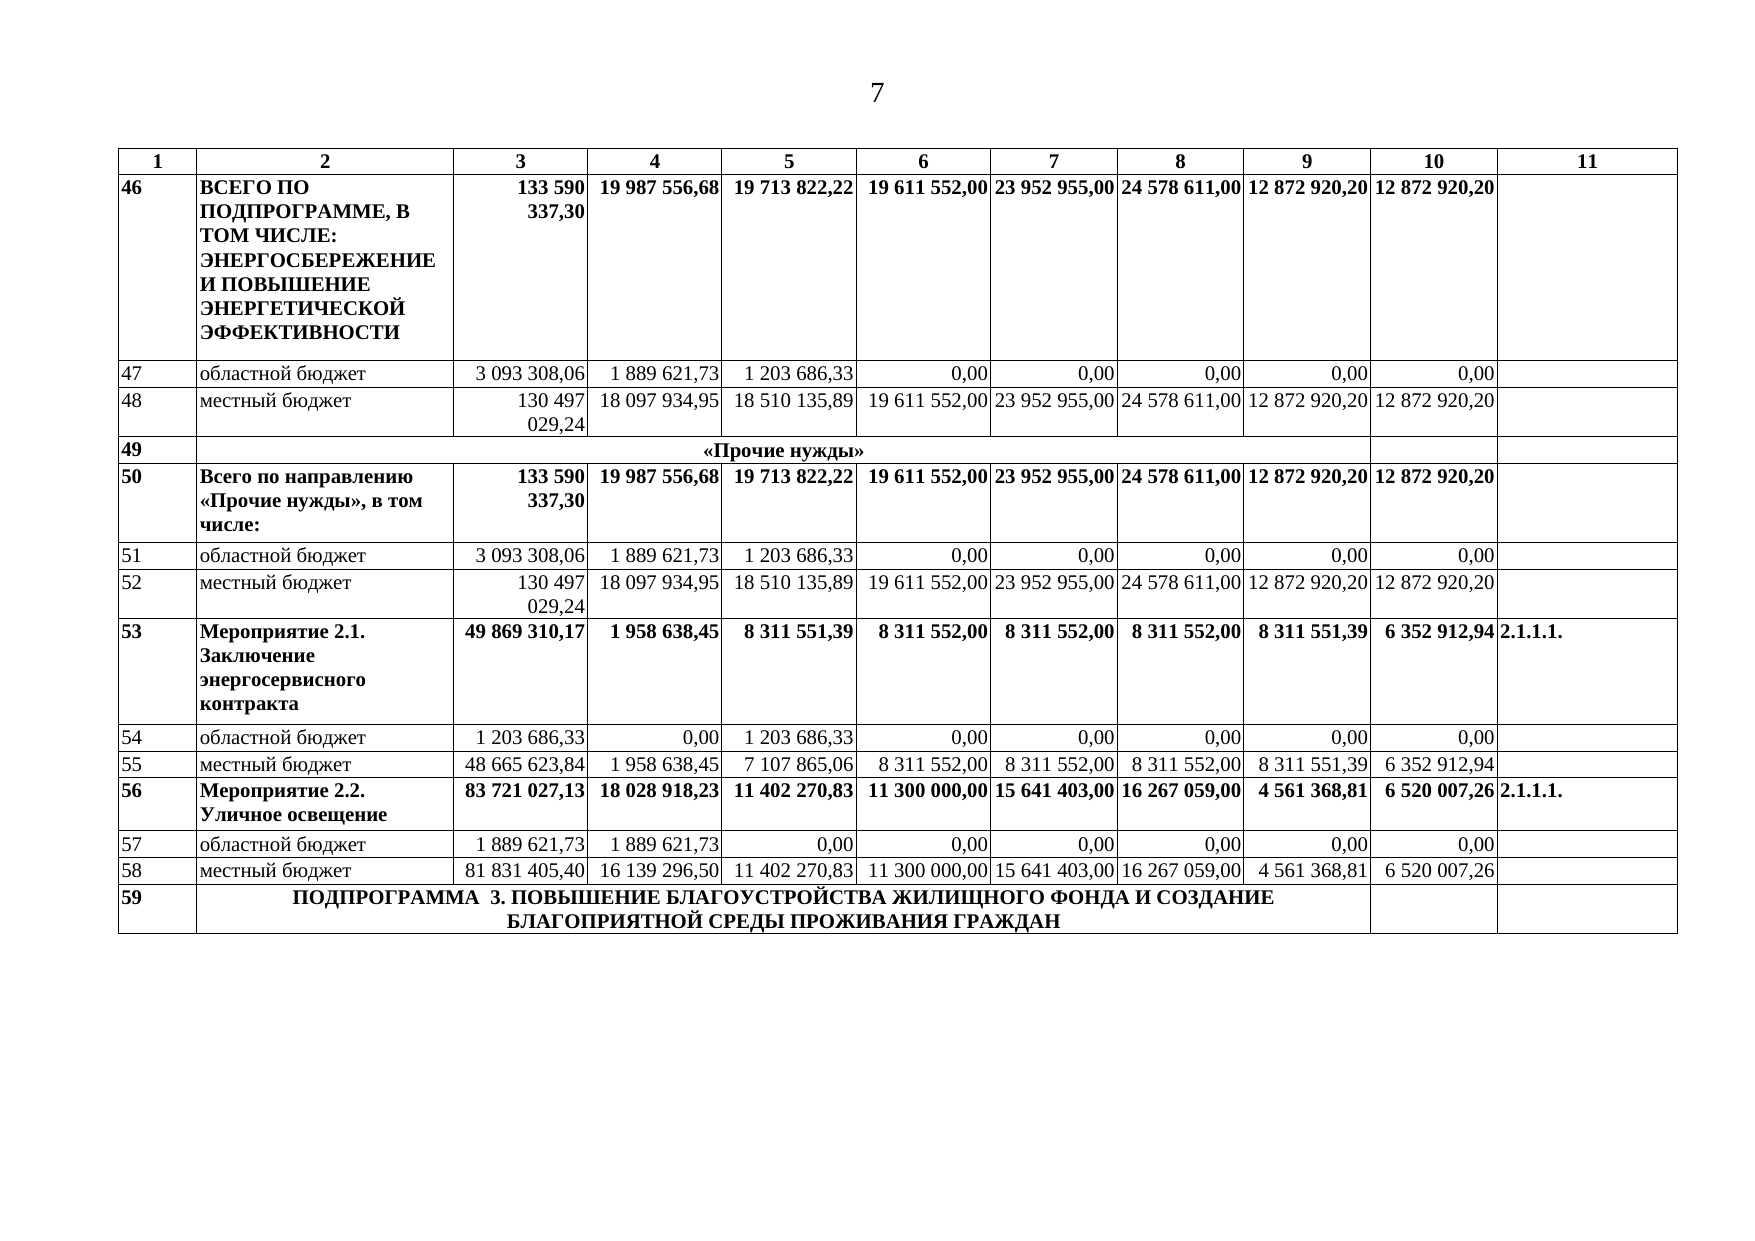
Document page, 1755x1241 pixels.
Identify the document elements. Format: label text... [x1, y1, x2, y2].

table_cell [1498, 437, 1677, 462]
table_cell 0,00 [857, 831, 990, 857]
table_cell 11 402 270,83 [722, 858, 856, 883]
table_cell [1498, 388, 1677, 436]
table_cell 3 093 308,06 [454, 361, 587, 387]
table_cell [1498, 725, 1677, 751]
table_cell ВСЕГО ПО ПОДПРОГРАММЕ, В ТОМ ЧИСЛЕ: ЭНЕРГОСБЕРЕЖЕНИЕ И ПОВЫШЕНИЕ ЭНЕРГЕТИЧЕСКОЙ ЭФФЕКТИВНОСТИ [197, 175, 453, 360]
table_cell 0,00 [1118, 361, 1243, 387]
table_cell 12 872 920,20 [1244, 570, 1370, 618]
table_header 8 [1118, 149, 1243, 174]
table_cell 23 952 955,00 [991, 570, 1117, 618]
table_cell 49 869 310,17 [454, 619, 587, 724]
table_cell [1371, 885, 1497, 933]
table_cell 133 590 337,30 [454, 175, 587, 360]
table_cell 18 510 135,89 [722, 388, 856, 436]
table_cell 2.1.1.1. [1498, 619, 1677, 724]
table_cell 12 872 920,20 [1371, 388, 1497, 436]
table_cell 12 872 920,20 [1371, 464, 1497, 542]
table_header 2 [197, 149, 453, 174]
table_cell «Прочие нужды» [197, 437, 1370, 462]
table_cell 16 139 296,50 [588, 858, 721, 883]
table_cell [1498, 570, 1677, 618]
table_cell 0,00 [1118, 725, 1243, 751]
table_cell 0,00 [991, 831, 1117, 857]
table_cell 48 665 623,84 [454, 752, 587, 777]
table_cell [1498, 752, 1677, 777]
table_cell 0,00 [857, 725, 990, 751]
table_cell 24 578 611,00 [1118, 570, 1243, 618]
table_cell Мероприятие 2.2. Уличное освещение [197, 778, 453, 830]
table_cell 12 872 920,20 [1371, 570, 1497, 618]
table_cell местный бюджет [197, 858, 453, 883]
table_cell 19 611 552,00 [857, 388, 990, 436]
table_cell [1498, 464, 1677, 542]
table_cell [1498, 858, 1677, 883]
table_cell 59 [119, 885, 196, 933]
table_cell 81 831 405,40 [454, 858, 587, 883]
table_cell 0,00 [991, 543, 1117, 569]
table_header 10 [1371, 149, 1497, 174]
table_cell 1 889 621,73 [588, 361, 721, 387]
table_cell 0,00 [1244, 725, 1370, 751]
table_cell 2.1.1.1. [1498, 778, 1677, 830]
table_cell 83 721 027,13 [454, 778, 587, 830]
table_cell 19 713 822,22 [722, 175, 856, 360]
table_cell 0,00 [1244, 831, 1370, 857]
table_header 4 [588, 149, 721, 174]
table_cell 1 203 686,33 [722, 543, 856, 569]
table_cell 1 203 686,33 [722, 361, 856, 387]
table_header 1 [119, 149, 196, 174]
table_cell 6 352 912,94 [1371, 619, 1497, 724]
table_cell 8 311 551,39 [722, 619, 856, 724]
table_cell 0,00 [991, 361, 1117, 387]
table_cell 0,00 [857, 361, 990, 387]
table_cell местный бюджет [197, 570, 453, 618]
table_header 3 [454, 149, 587, 174]
table_cell областной бюджет [197, 543, 453, 569]
table_cell 0,00 [588, 725, 721, 751]
table_cell 49 [119, 437, 196, 462]
table_cell 24 578 611,00 [1118, 388, 1243, 436]
table_cell 8 311 551,39 [1244, 752, 1370, 777]
table_cell [1498, 885, 1677, 933]
table_cell 0,00 [1371, 361, 1497, 387]
table_cell 3 093 308,06 [454, 543, 587, 569]
table_cell 8 311 552,00 [1118, 619, 1243, 724]
table_cell 8 311 552,00 [857, 752, 990, 777]
table_header 9 [1244, 149, 1370, 174]
table_cell 16 267 059,00 [1118, 858, 1243, 883]
table_header 11 [1498, 149, 1677, 174]
table_cell 11 300 000,00 [857, 778, 990, 830]
table_cell 12 872 920,20 [1371, 175, 1497, 360]
table_cell 19 611 552,00 [857, 175, 990, 360]
table_cell 19 987 556,68 [588, 464, 721, 542]
table_cell 0,00 [991, 725, 1117, 751]
table_cell местный бюджет [197, 388, 453, 436]
table_cell [1371, 437, 1497, 462]
table_cell 11 300 000,00 [857, 858, 990, 883]
table_cell 8 311 552,00 [857, 619, 990, 724]
table_cell 0,00 [1118, 831, 1243, 857]
table_cell 12 872 920,20 [1244, 464, 1370, 542]
table_cell 18 510 135,89 [722, 570, 856, 618]
table_cell 8 311 552,00 [1118, 752, 1243, 777]
table_cell 130 497 029,24 [454, 388, 587, 436]
table_cell 8 311 552,00 [991, 619, 1117, 724]
table_cell 1 958 638,45 [588, 752, 721, 777]
table_cell 19 987 556,68 [588, 175, 721, 360]
table_cell местный бюджет [197, 752, 453, 777]
table_header 7 [991, 149, 1117, 174]
table_cell 0,00 [1371, 543, 1497, 569]
table_cell 19 611 552,00 [857, 464, 990, 542]
table_header 6 [857, 149, 990, 174]
table_cell Мероприятие 2.1. Заключение энергосервисного контракта [197, 619, 453, 724]
table_cell областной бюджет [197, 725, 453, 751]
table_cell 15 641 403,00 [991, 778, 1117, 830]
table_cell 1 889 621,73 [588, 831, 721, 857]
table_cell 0,00 [1244, 361, 1370, 387]
table_cell 12 872 920,20 [1244, 388, 1370, 436]
table_cell 19 611 552,00 [857, 570, 990, 618]
table_cell 57 [119, 831, 196, 857]
table_cell 24 578 611,00 [1118, 464, 1243, 542]
table_cell 4 561 368,81 [1244, 778, 1370, 830]
table_cell 130 497 029,24 [454, 570, 587, 618]
table_cell 7 107 865,06 [722, 752, 856, 777]
table_cell Всего по направлению «Прочие нужды», в том числе: [197, 464, 453, 542]
table_cell 6 520 007,26 [1371, 778, 1497, 830]
table_cell 51 [119, 543, 196, 569]
table_cell 6 352 912,94 [1371, 752, 1497, 777]
table_cell 54 [119, 725, 196, 751]
table_cell 52 [119, 570, 196, 618]
table_cell 18 097 934,95 [588, 570, 721, 618]
table_cell [1498, 361, 1677, 387]
table_cell 15 641 403,00 [991, 858, 1117, 883]
table_cell 55 [119, 752, 196, 777]
table_cell 0,00 [722, 831, 856, 857]
table_cell 0,00 [1118, 543, 1243, 569]
table_cell 8 311 551,39 [1244, 619, 1370, 724]
table_cell 50 [119, 464, 196, 542]
table_header 5 [722, 149, 856, 174]
table_cell 1 958 638,45 [588, 619, 721, 724]
table_cell 0,00 [1371, 831, 1497, 857]
table_cell 58 [119, 858, 196, 883]
table_cell 0,00 [857, 543, 990, 569]
table_cell [1498, 543, 1677, 569]
table_cell 16 267 059,00 [1118, 778, 1243, 830]
table_cell 23 952 955,00 [991, 464, 1117, 542]
table_cell 0,00 [1244, 543, 1370, 569]
table_cell 6 520 007,26 [1371, 858, 1497, 883]
table_cell 18 028 918,23 [588, 778, 721, 830]
table_cell 1 203 686,33 [722, 725, 856, 751]
table_cell 1 203 686,33 [454, 725, 587, 751]
table_cell 56 [119, 778, 196, 830]
table_cell 0,00 [1371, 725, 1497, 751]
table_cell 11 402 270,83 [722, 778, 856, 830]
table_cell 53 [119, 619, 196, 724]
table_cell 18 097 934,95 [588, 388, 721, 436]
table_cell 8 311 552,00 [991, 752, 1117, 777]
table_cell 24 578 611,00 [1118, 175, 1243, 360]
table_cell 23 952 955,00 [991, 175, 1117, 360]
table_cell 46 [119, 175, 196, 360]
table_cell [1498, 831, 1677, 857]
table_cell 19 713 822,22 [722, 464, 856, 542]
table_cell 1 889 621,73 [454, 831, 587, 857]
table_cell областной бюджет [197, 361, 453, 387]
table_cell ПОДПРОГРАММА 3. ПОВЫШЕНИЕ БЛАГОУСТРОЙСТВА ЖИЛИЩНОГО ФОНДА И СОЗДАНИЕ БЛАГОПРИЯТНОЙ СРЕДЫ ПРОЖИВАНИЯ ГРАЖДАН [197, 885, 1370, 933]
table_cell 47 [119, 361, 196, 387]
table_cell 12 872 920,20 [1244, 175, 1370, 360]
table_cell 133 590 337,30 [454, 464, 587, 542]
table_cell 48 [119, 388, 196, 436]
table_cell 23 952 955,00 [991, 388, 1117, 436]
table_cell областной бюджет [197, 831, 453, 857]
table_cell 1 889 621,73 [588, 543, 721, 569]
table_cell 4 561 368,81 [1244, 858, 1370, 883]
table_cell [1498, 175, 1677, 360]
